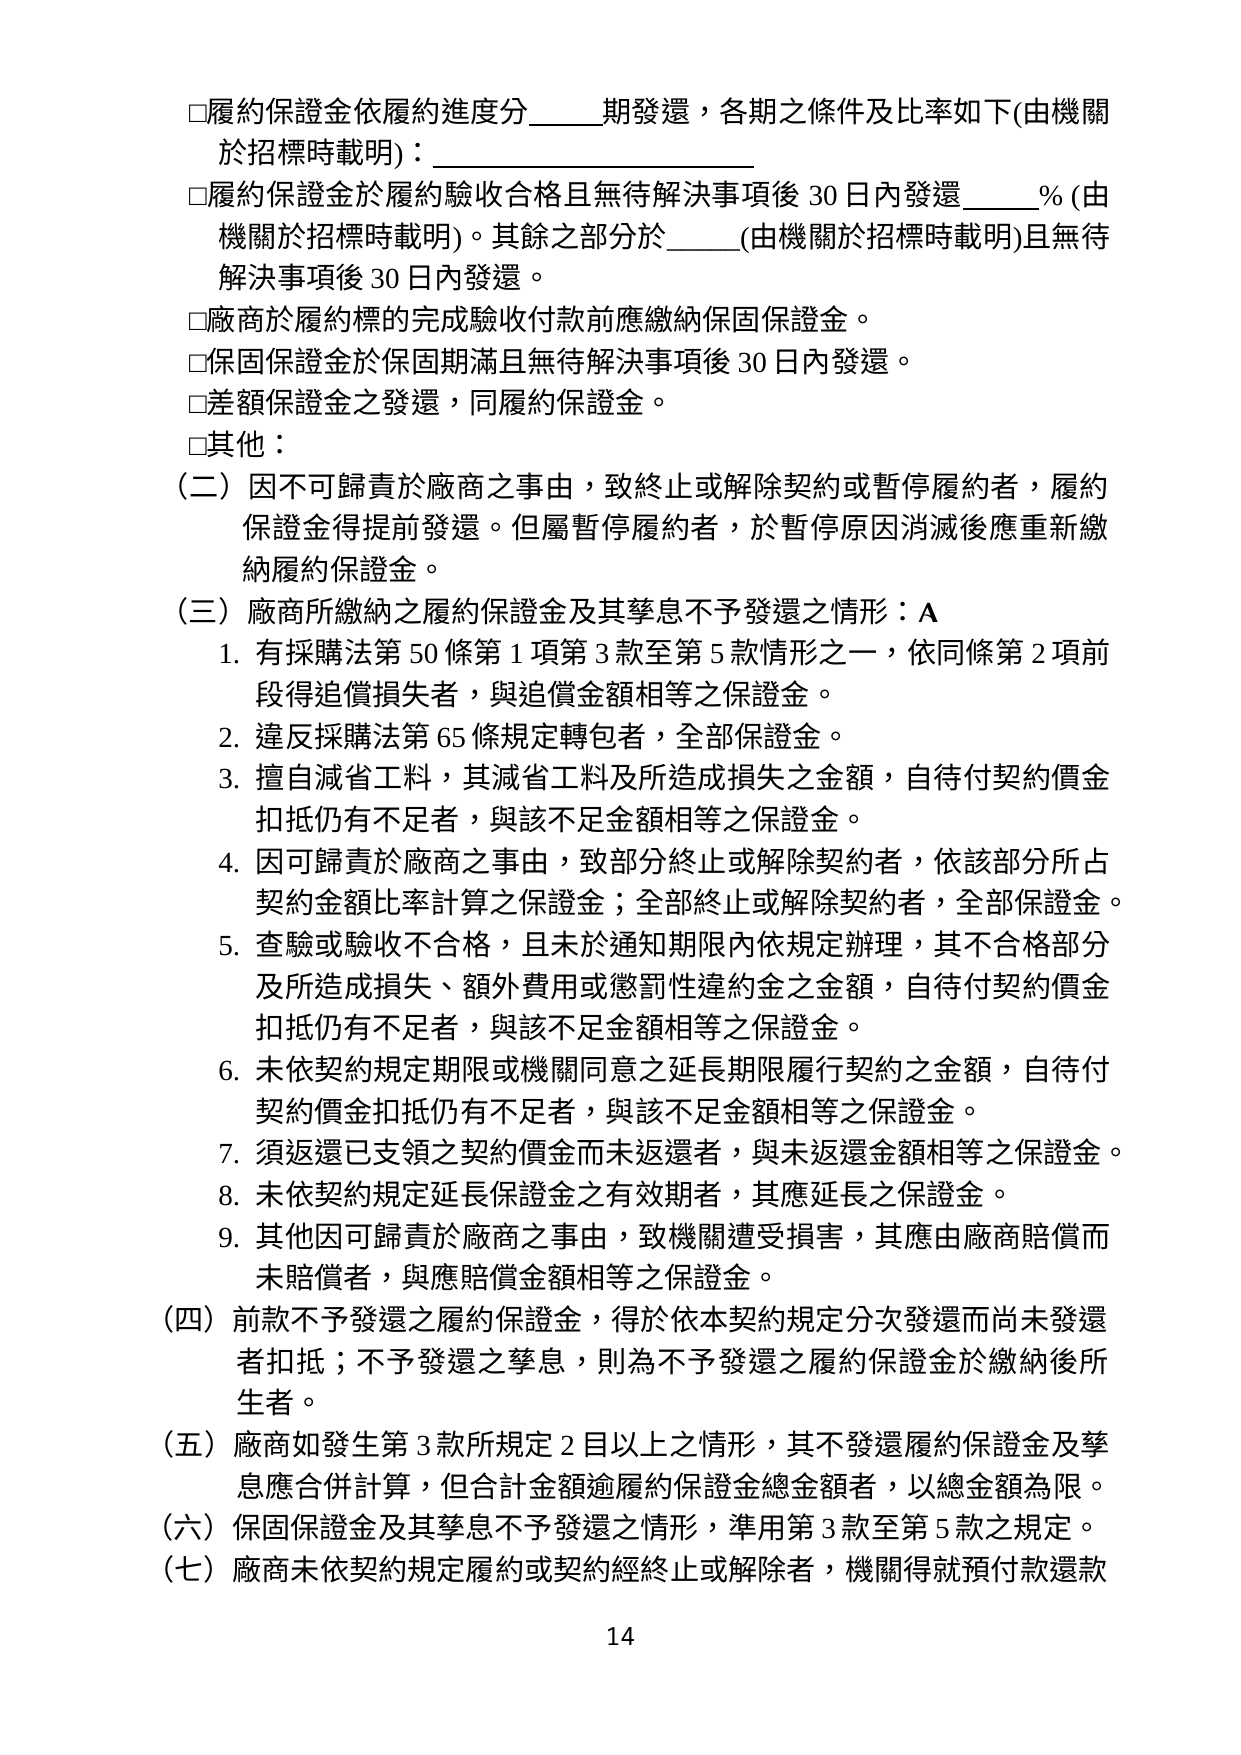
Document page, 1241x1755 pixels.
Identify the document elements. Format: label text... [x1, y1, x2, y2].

text □履約保證金依履約進度分 期發還，各期之條件及比率如下(由機關於招標時載明)： [189, 89, 1110, 172]
text （三）廠商所繳納之履約保證金及其孳息不予發還之情形： [159, 589, 1110, 630]
text □其他： [189, 422, 1110, 464]
list 未依契約規定延長保證金之有效期者，其應延長之保證金。 [218, 1172, 1110, 1214]
list 因可歸責於廠商之事由，致部分終止或解除契約者，依該部分所占契約金額比率計算之保證金；全部終止或解除契約者，全部保證金。 [218, 839, 1110, 922]
text （二）因不可歸責於廠商之事由，致終止或解除契約或暫停履約者，履約保證金得提前發還。但屬暫停履約者，於暫停原因消滅後應重新繳納履約保證金。 [159, 464, 1110, 589]
text □履約保證金於履約驗收合格且無待解決事項後30日內發還 % (由機關於招標時載明)。其餘之部分於_____(由機關於招標時載明)且無待解決事項後30日內發還。 [189, 172, 1110, 297]
text （四）前款不予發還之履約保證金，得於依本契約規定分次發還而尚未發還者扣抵；不予發還之孳息，則為不予發還之履約保證金於繳納後所生者。 [130, 1297, 1110, 1422]
text （七）廠商未依契約規定履約或契約經終止或解除者，機關得就預付款還款 [130, 1547, 1110, 1589]
list 擅自減省工料，其減省工料及所造成損失之金額，自待付契約價金扣抵仍有不足者，與該不足金額相等之保證金。 [218, 755, 1110, 839]
list 有採購法第50條第1項第3款至第5款情形之一，依同條第2項前段得追償損失者，與追償金額相等之保證金。 [218, 630, 1110, 714]
text （六）保固保證金及其孳息不予發還之情形，準用第3款至第5款之規定。 [130, 1505, 1110, 1547]
text □廠商於履約標的完成驗收付款前應繳納保固保證金。 [189, 297, 1110, 339]
text □差額保證金之發還，同履約保證金。 [189, 380, 1110, 422]
text □保固保證金於保固期滿且無待解決事項後30日內發還。 [189, 339, 1110, 380]
list 其他因可歸責於廠商之事由，致機關遭受損害，其應由廠商賠償而未賠償者，與應賠償金額相等之保證金。 [218, 1214, 1110, 1297]
list 須返還已支領之契約價金而未返還者，與未返還金額相等之保證金。 [218, 1130, 1110, 1172]
text （五）廠商如發生第3款所規定2目以上之情形，其不發還履約保證金及孳息應合併計算，但合計金額逾履約保證金總金額者，以總金額為限。 [130, 1422, 1110, 1505]
list 查驗或驗收不合格，且未於通知期限內依規定辦理，其不合格部分及所造成損失、額外費用或懲罰性違約金之金額，自待付契約價金扣抵仍有不足者，與該不足金額相等之保證金。 [218, 922, 1110, 1047]
list 違反採購法第65條規定轉包者，全部保證金。 [218, 714, 1110, 755]
list 未依契約規定期限或機關同意之延長期限履行契約之金額，自待付契約價金扣抵仍有不足者，與該不足金額相等之保證金。 [218, 1047, 1110, 1130]
